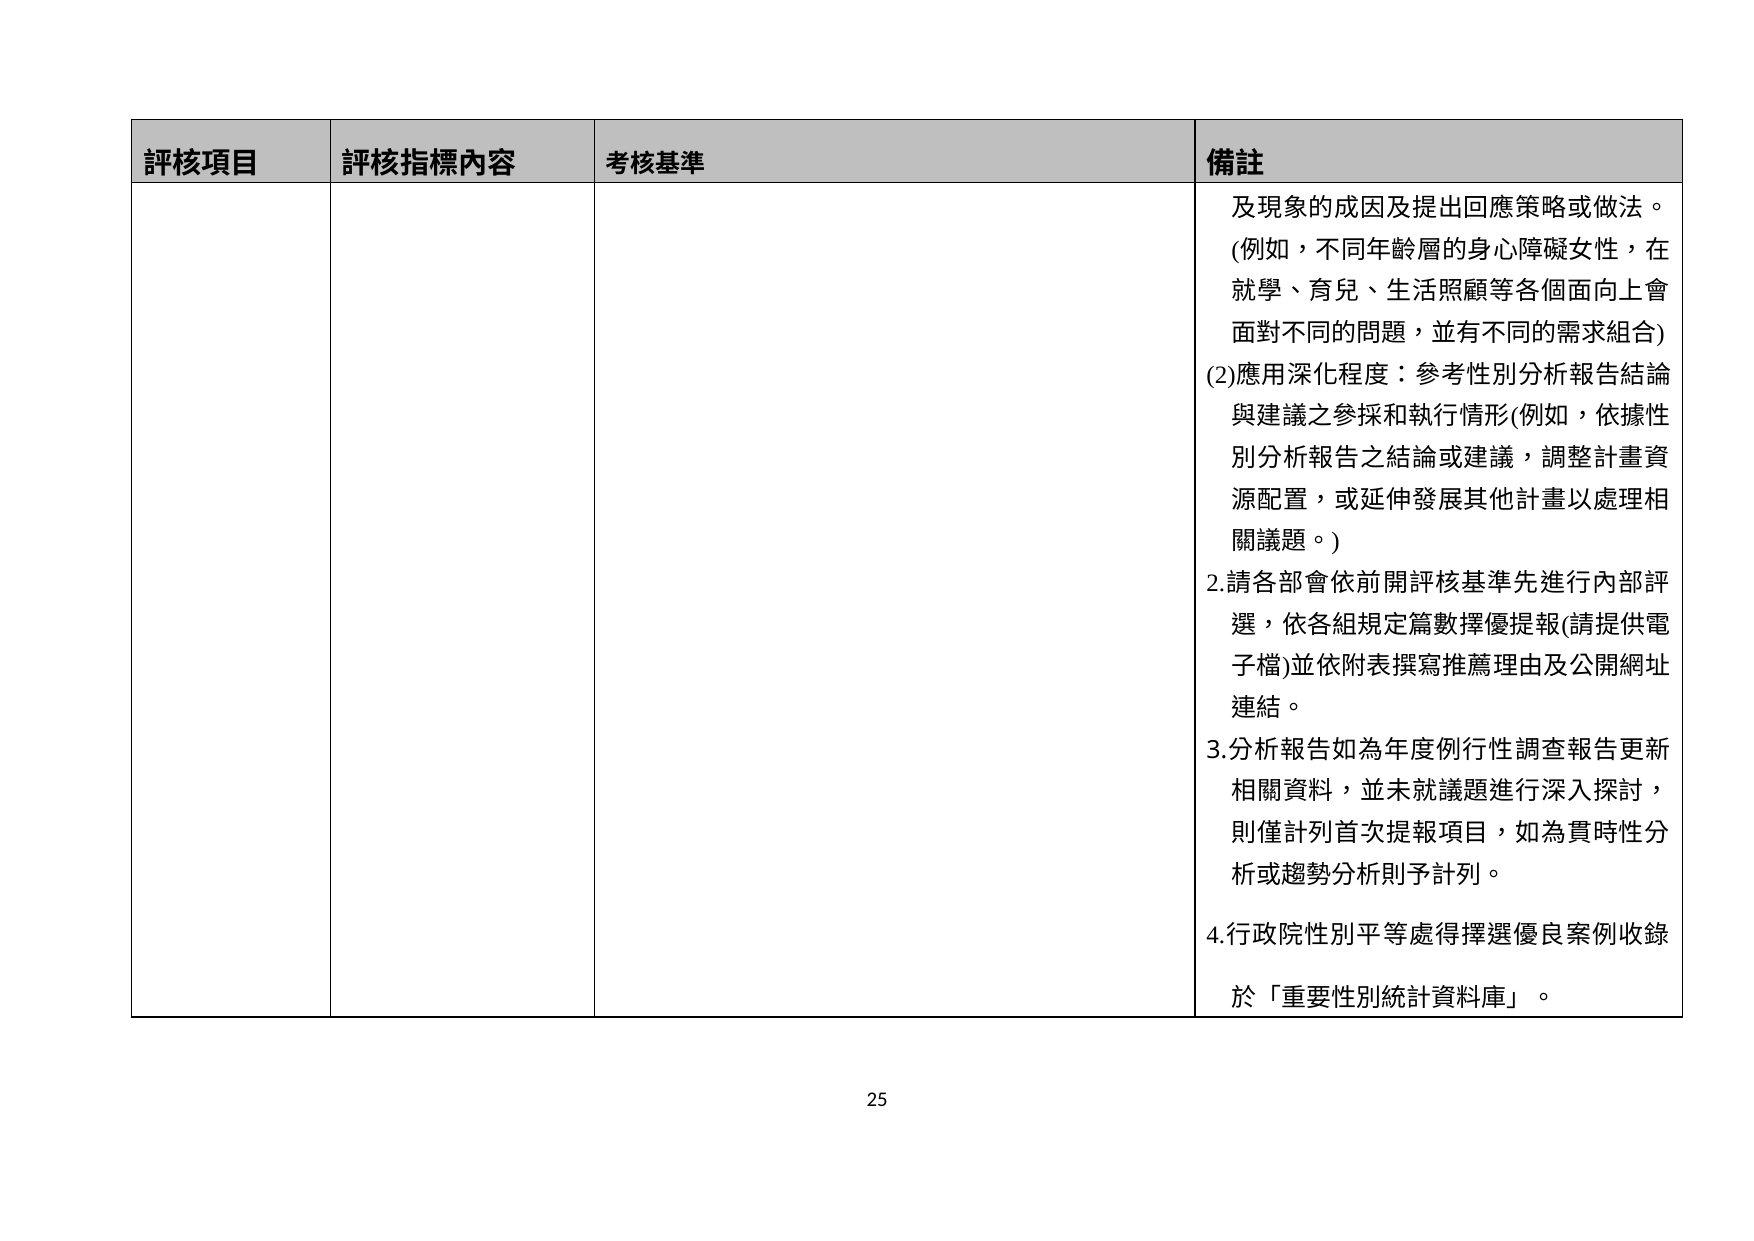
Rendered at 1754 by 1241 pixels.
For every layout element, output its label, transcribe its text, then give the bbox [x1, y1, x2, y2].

table_header 備註 [1196, 120, 1682, 182]
table_cell [132, 183, 330, 1016]
table_cell 及現象的成因及提出回應策略或做法。(例如，不同年齡層的身心障礙女性，在就學、育兒、生活照顧等各個面向上會面對不同的問題，並有不同的需求組合) (2)應用深化程度：參考性別分析報告結論與建議之參採和執行情形(例如，依據性別分析報告之結論或建議，調整計畫資源配置，或延伸發展其他計畫以處理相關議題。) 2.請各部會依前開評核基準先進行內部評選，依各組規定篇數擇優提報(請提供電子檔)並依附表撰寫推薦理由及公開網址連結。 3.分析報告如為年度例行性調查報告更新相關資料，並未就議題進行深入探討，則僅計列首次提報項目，如為貫時性分析或趨勢分析則予計列。 4.行政院性別平等處得擇選優良案例收錄於「重要性別統計資料庫」。 [1196, 183, 1682, 1016]
table_cell [331, 183, 594, 1016]
table_header 評核指標內容 [331, 120, 594, 182]
table_header 考核基準 [595, 120, 1194, 182]
table_cell [595, 183, 1194, 1016]
table_header 評核項目 [132, 120, 330, 182]
